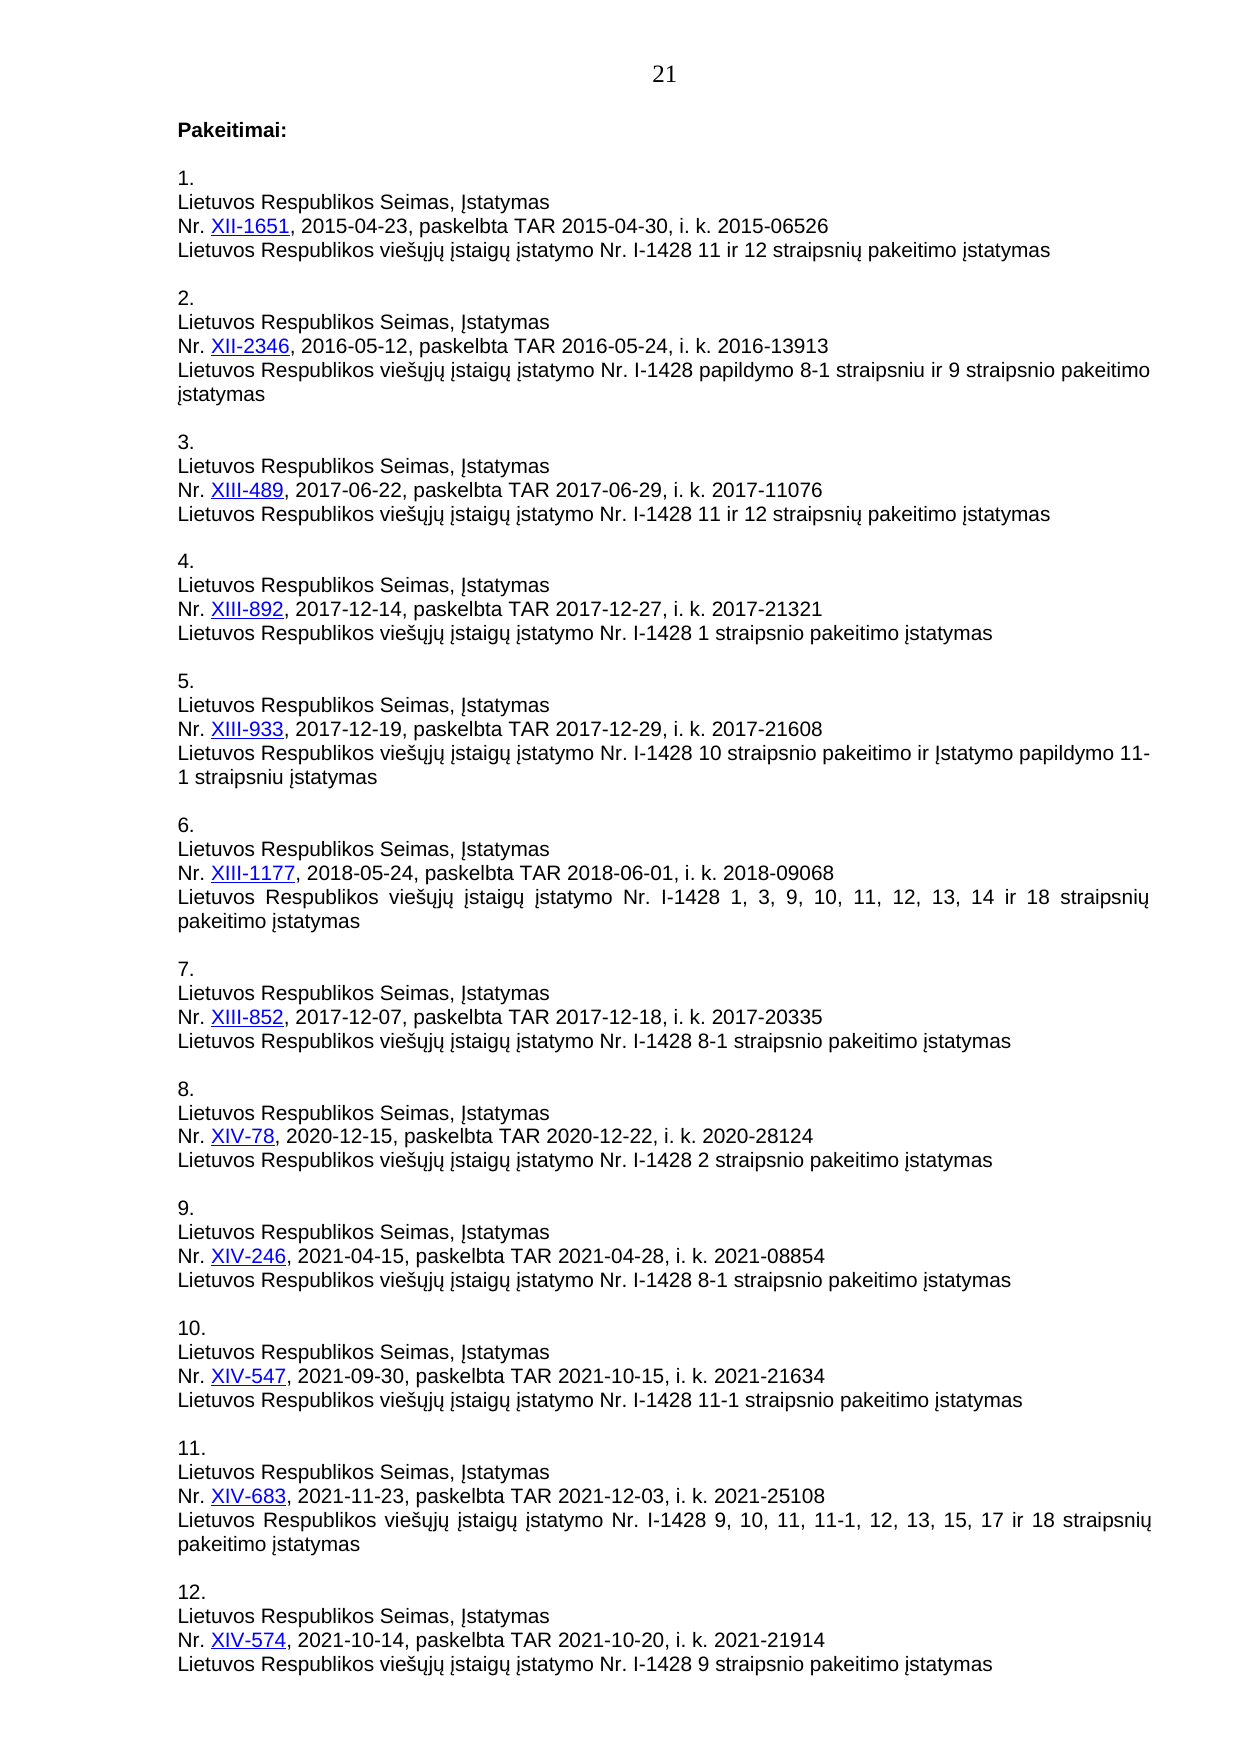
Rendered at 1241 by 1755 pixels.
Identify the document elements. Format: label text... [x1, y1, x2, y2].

text Lietuvos Respublikos Seimas, Įstatymas [177, 1220, 1152, 1244]
text Lietuvos Respublikos viešųjų įstaigų įstatymo Nr. I-1428 8-1 straipsnio pakeitimo įstatymas [177, 1268, 1152, 1292]
text Lietuvos Respublikos viešųjų įstaigų įstatymo Nr. I-1428 1 straipsnio pakeitimo įstatymas [177, 621, 1152, 645]
text Nr. XIV-246, 2021-04-15, paskelbta TAR 2021-04-28, i. k. 2021-08854 [177, 1244, 1152, 1268]
text Lietuvos Respublikos Seimas, Įstatymas [177, 453, 1152, 477]
text Lietuvos Respublikos Seimas, Įstatymas [177, 981, 1152, 1004]
text Lietuvos Respublikos Seimas, Įstatymas [177, 190, 1152, 214]
text Lietuvos Respublikos viešųjų įstaigų įstatymo Nr. I-1428 9 straipsnio pakeitimo įstatymas [177, 1651, 1152, 1675]
text 6. [177, 813, 1152, 837]
text Pakeitimai: [177, 118, 1152, 142]
text Nr. XII-1651, 2015-04-23, paskelbta TAR 2015-04-30, i. k. 2015-06526 [177, 214, 1152, 238]
text Lietuvos Respublikos Seimas, Įstatymas [177, 310, 1152, 334]
text Lietuvos Respublikos viešųjų įstaigų įstatymo Nr. I-1428 papildymo 8-1 straipsniu ir 9 straipsnio pakeitimo įstatymas [177, 358, 1152, 406]
text 3. [177, 429, 1152, 453]
text Lietuvos Respublikos viešųjų įstaigų įstatymo Nr. I-1428 2 straipsnio pakeitimo įstatymas [177, 1148, 1152, 1172]
text Lietuvos Respublikos viešųjų įstaigų įstatymo Nr. I-1428 11 ir 12 straipsnių pakeitimo įstatymas [177, 501, 1152, 525]
text 8. [177, 1076, 1152, 1100]
text Lietuvos Respublikos Seimas, Įstatymas [177, 1340, 1152, 1364]
text 12. [177, 1579, 1152, 1603]
text Lietuvos Respublikos Seimas, Įstatymas [177, 1460, 1152, 1484]
text Nr. XIII-489, 2017-06-22, paskelbta TAR 2017-06-29, i. k. 2017-11076 [177, 477, 1152, 501]
text Lietuvos Respublikos Seimas, Įstatymas [177, 573, 1152, 597]
text Nr. XIV-78, 2020-12-15, paskelbta TAR 2020-12-22, i. k. 2020-28124 [177, 1124, 1152, 1148]
text Lietuvos Respublikos Seimas, Įstatymas [177, 837, 1152, 861]
text Nr. XIV-683, 2021-11-23, paskelbta TAR 2021-12-03, i. k. 2021-25108 [177, 1484, 1152, 1508]
text Lietuvos Respublikos Seimas, Įstatymas [177, 693, 1152, 717]
text 10. [177, 1316, 1152, 1340]
text 4. [177, 549, 1152, 573]
text Nr. XIV-547, 2021-09-30, paskelbta TAR 2021-10-15, i. k. 2021-21634 [177, 1364, 1152, 1388]
text 11. [177, 1436, 1152, 1460]
text Nr. XII-2346, 2016-05-12, paskelbta TAR 2016-05-24, i. k. 2016-13913 [177, 334, 1152, 358]
text 1. [177, 166, 1152, 190]
text Lietuvos Respublikos Seimas, Įstatymas [177, 1100, 1152, 1124]
text Nr. XIII-1177, 2018-05-24, paskelbta TAR 2018-06-01, i. k. 2018-09068 [177, 861, 1152, 885]
text Nr. XIII-852, 2017-12-07, paskelbta TAR 2017-12-18, i. k. 2017-20335 [177, 1004, 1152, 1028]
text Lietuvos Respublikos viešųjų įstaigų įstatymo Nr. I-1428 9, 10, 11, 11-1, 12, 13, 15, 17 ir 18 straipsnių pakeitimo įstatymas [177, 1508, 1152, 1556]
text 9. [177, 1196, 1152, 1220]
text Lietuvos Respublikos viešųjų įstaigų įstatymo Nr. I-1428 1, 3, 9, 10, 11, 12, 13, 14 ir 18 straipsnių pakeitimo įstatymas [177, 885, 1152, 933]
text Lietuvos Respublikos Seimas, Įstatymas [177, 1603, 1152, 1627]
text 2. [177, 286, 1152, 310]
text 7. [177, 957, 1152, 981]
text 5. [177, 669, 1152, 693]
text Lietuvos Respublikos viešųjų įstaigų įstatymo Nr. I-1428 11 ir 12 straipsnių pakeitimo įstatymas [177, 238, 1152, 262]
text Nr. XIV-574, 2021-10-14, paskelbta TAR 2021-10-20, i. k. 2021-21914 [177, 1627, 1152, 1651]
text Lietuvos Respublikos viešųjų įstaigų įstatymo Nr. I-1428 10 straipsnio pakeitimo ir Įstatymo papildymo 11-1 straipsniu įstatymas [177, 741, 1152, 789]
text Nr. XIII-933, 2017-12-19, paskelbta TAR 2017-12-29, i. k. 2017-21608 [177, 717, 1152, 741]
text Nr. XIII-892, 2017-12-14, paskelbta TAR 2017-12-27, i. k. 2017-21321 [177, 597, 1152, 621]
text Lietuvos Respublikos viešųjų įstaigų įstatymo Nr. I-1428 8-1 straipsnio pakeitimo įstatymas [177, 1028, 1152, 1052]
text Lietuvos Respublikos viešųjų įstaigų įstatymo Nr. I-1428 11-1 straipsnio pakeitimo įstatymas [177, 1388, 1152, 1412]
